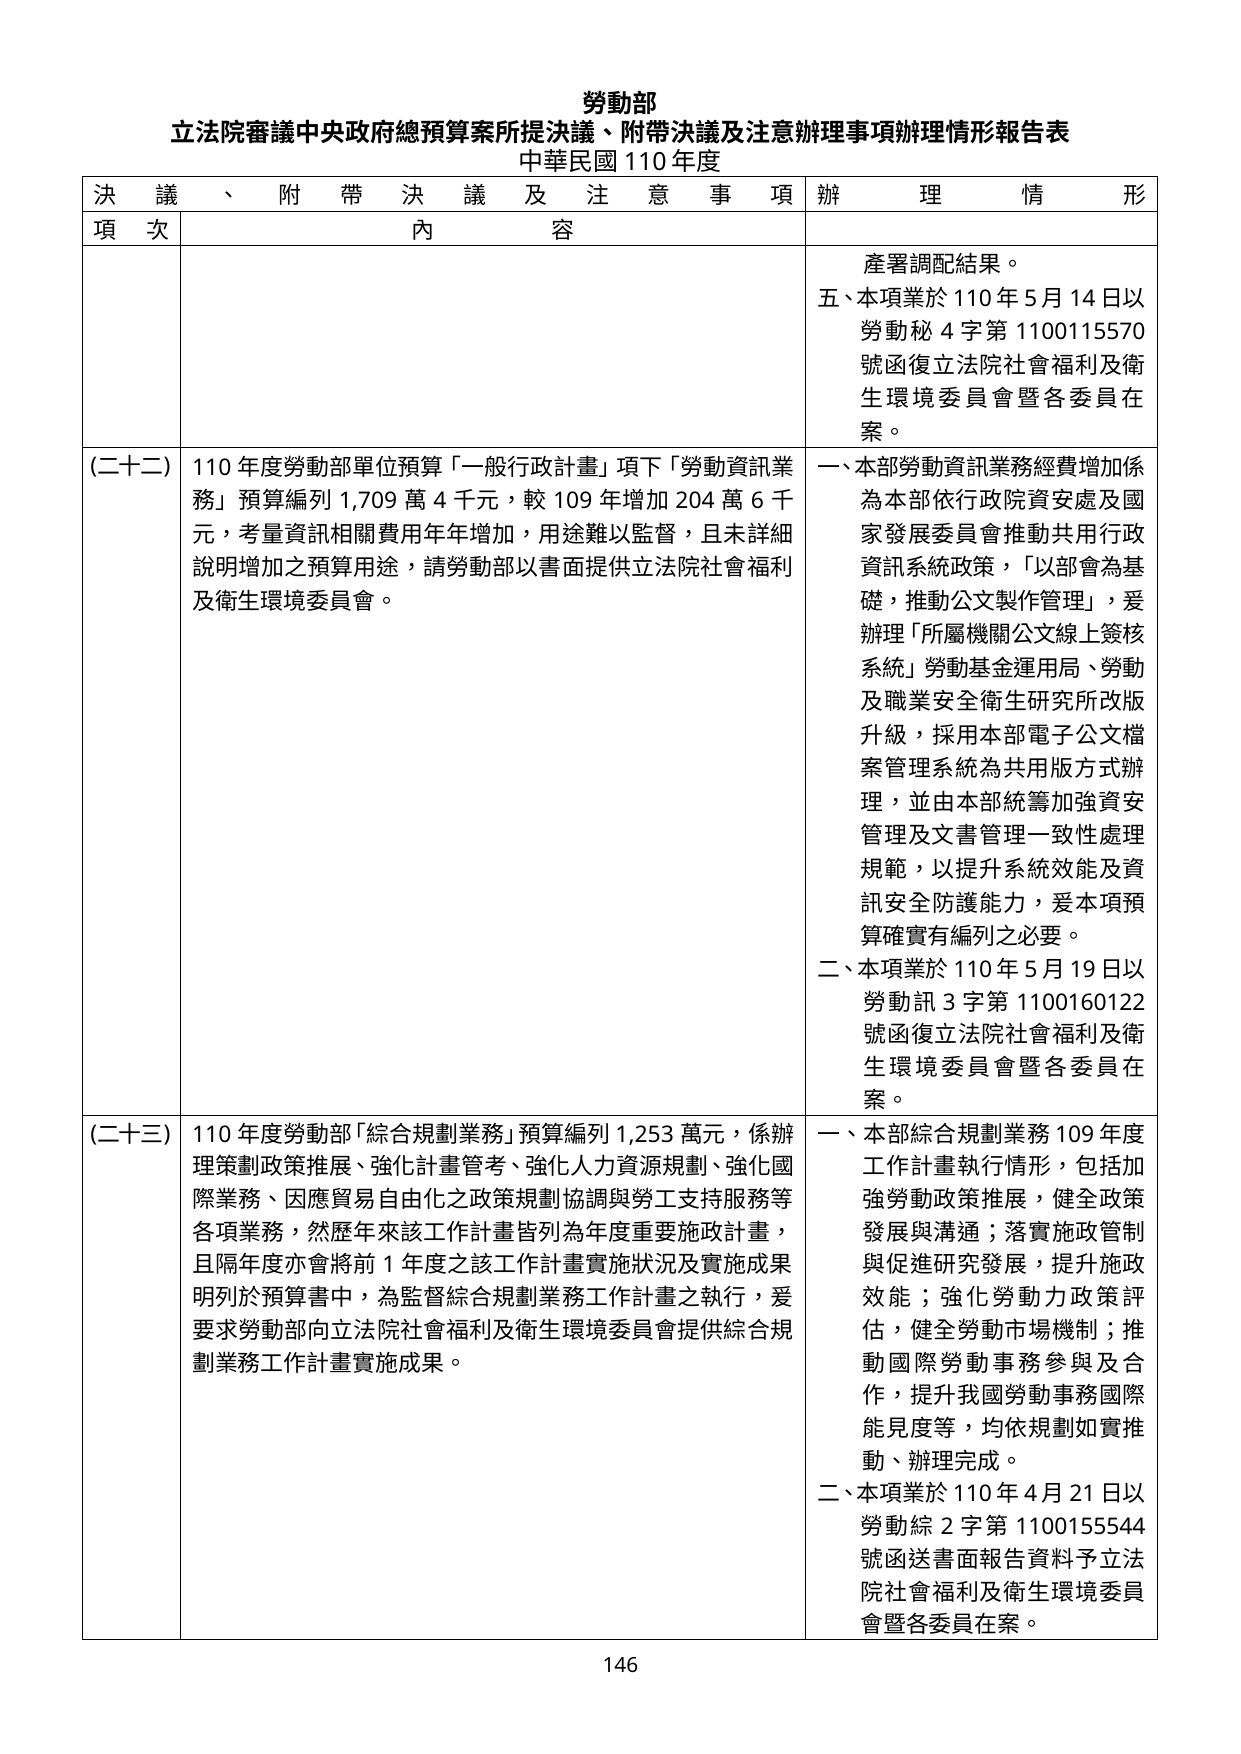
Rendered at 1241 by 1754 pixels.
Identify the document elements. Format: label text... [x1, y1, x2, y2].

table_header 決議、附帶決議及注意事項 [83, 177, 805, 211]
table_cell (二十二) [83, 448, 180, 1115]
table_cell 110 年度勞動部單位預算「一般行政計畫」項下「勞動資訊業務」預算編列 1,709 萬 4 千元，較 109 年增加 204 萬 6 千元，考量資訊相關費用年年增加，用途難以監督，且未詳細說明增加之預算用途，請勞動部以書面提供立法院社會福利及衛生環境委員會。 [181, 448, 805, 1115]
table_cell [83, 246, 180, 447]
table_cell 項次 [83, 212, 180, 245]
table_cell [181, 246, 805, 447]
table_cell 110 年度勞動部「綜合規劃業務」預算編列 1,253 萬元，係辦理策劃政策推展、強化計畫管考、強化人力資源規劃、強化國際業務、因應貿易自由化之政策規劃協調與勞工支持服務等各項業務，然歷年來該工作計畫皆列為年度重要施政計畫，且隔年度亦會將前 1 年度之該工作計畫實施狀況及實施成果明列於預算書中，為監督綜合規劃業務工作計畫之執行，爰要求勞動部向立法院社會福利及衛生環境委員會提供綜合規劃業務工作計畫實施成果。 [181, 1116, 805, 1639]
table_cell 內 容 [181, 212, 805, 245]
table_cell 產署調配結果。 五、本項業於110年5月14日以勞動秘4字第1100115570號函復立法院社會福利及衛生環境委員會暨各委員在案。 [806, 246, 1157, 447]
table_cell 一、本部綜合規劃業務109年度工作計畫執行情形，包括加強勞動政策推展，健全政策發展與溝通；落實施政管制與促進研究發展，提升施政效能；強化勞動力政策評估，健全勞動市場機制；推動國際勞動事務參與及合作，提升我國勞動事務國際能見度等，均依規劃如實推動、辦理完成。 二、本項業於110年4月21日以勞動綜2字第1100155544號函送書面報告資料予立法院社會福利及衛生環境委員會暨各委員在案。 [806, 1116, 1157, 1639]
table_cell 一、本部勞動資訊業務經費增加係為本部依行政院資安處及國家發展委員會推動共用行政資訊系統政策，「以部會為基礎，推動公文製作管理」，爰辦理「所屬機關公文線上簽核系統」勞動基金運用局、勞動及職業安全衛生研究所改版升級，採用本部電子公文檔案管理系統為共用版方式辦理，並由本部統籌加強資安管理及文書管理一致性處理規範，以提升系統效能及資訊安全防護能力，爰本項預算確實有編列之必要。 二、本項業於110年5月19日以勞動訊3字第1100160122號函復立法院社會福利及衛生環境委員會暨各委員在案。 [806, 448, 1157, 1115]
table_header 辦理情形 [806, 177, 1157, 211]
table_cell [806, 212, 1157, 245]
table_cell (二十三) [83, 1116, 180, 1639]
